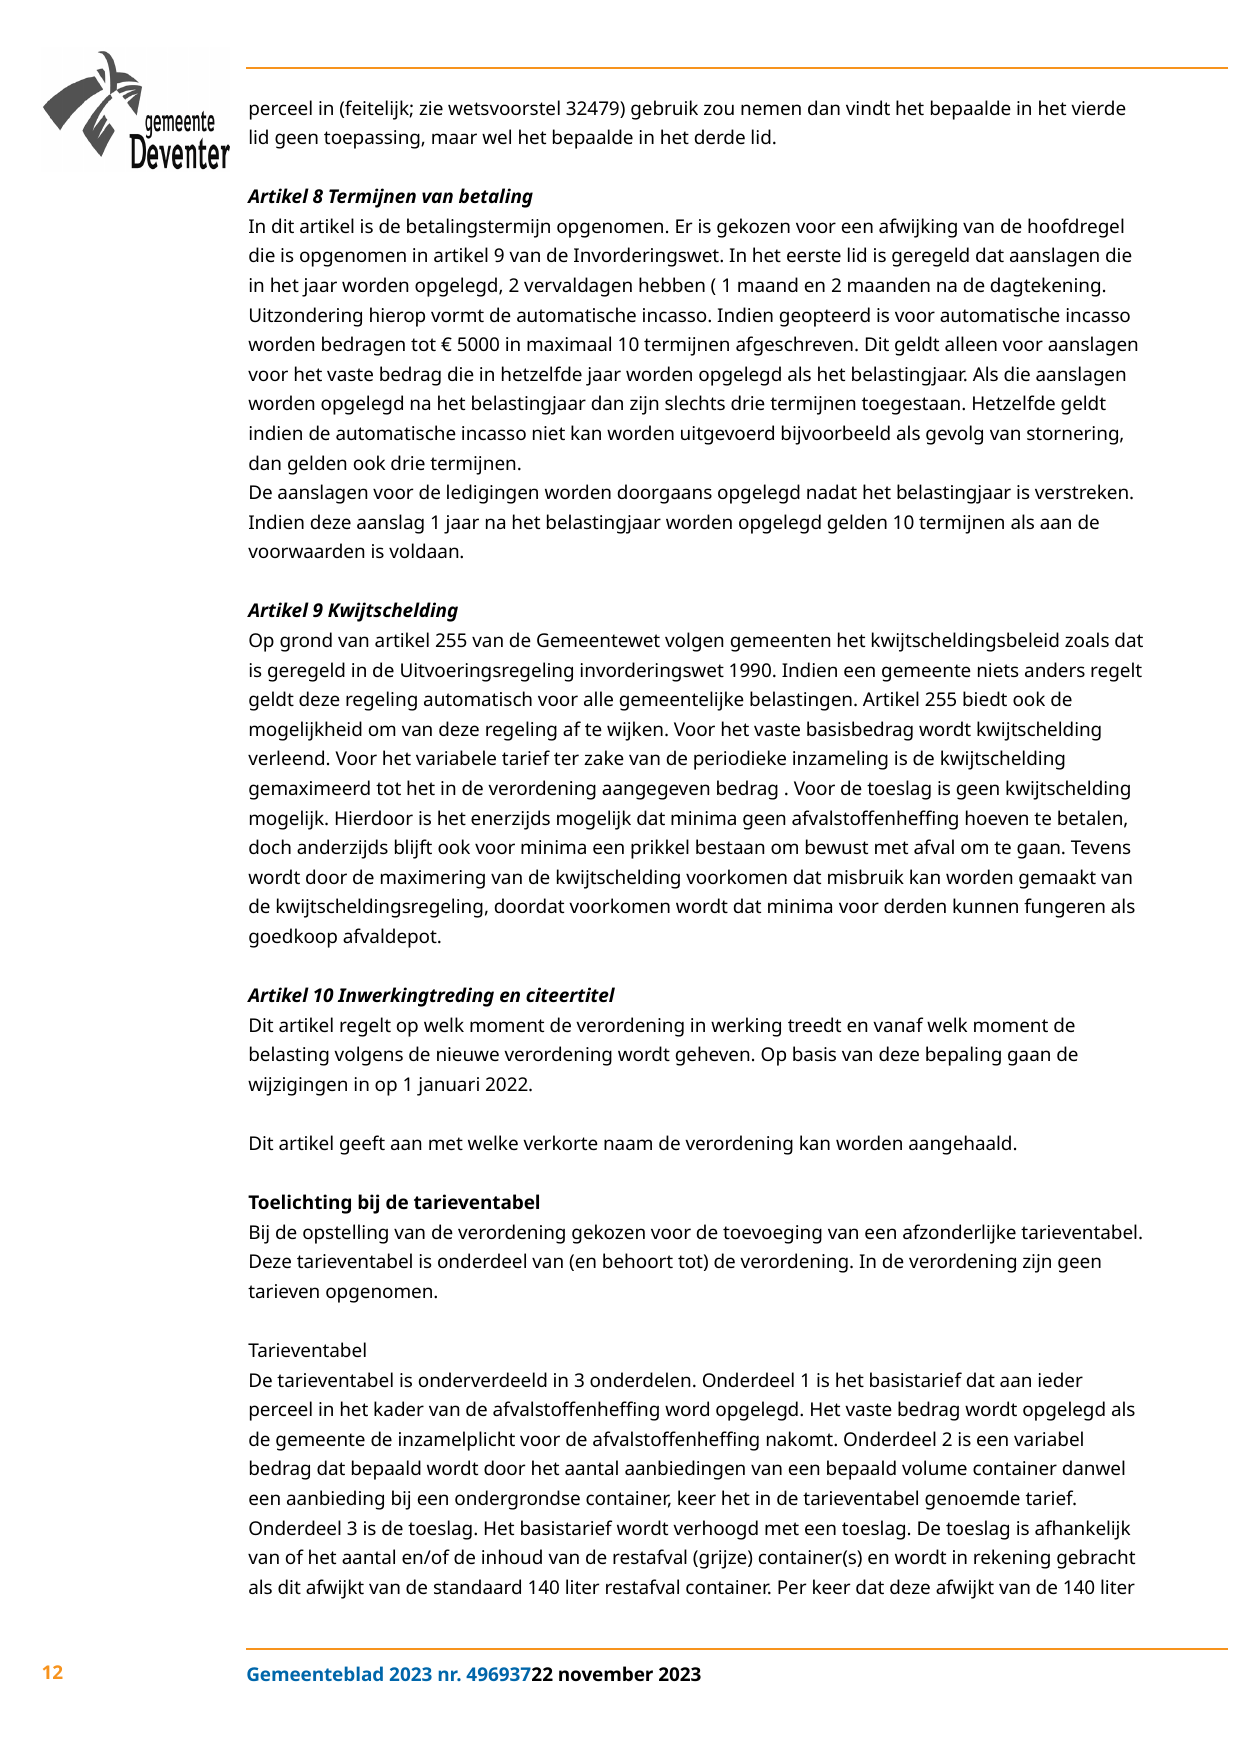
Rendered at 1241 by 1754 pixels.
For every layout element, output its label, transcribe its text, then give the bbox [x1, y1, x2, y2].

text Op grond van artikel 255 van de Gemeentewet volgen gemeenten het kwijtscheldingsbeleid zoals dat is geregeld in de Uitvoeringsregeling invorderingswet 1990. Indien een gemeente niets anders regelt geldt deze regeling automatisch voor alle gemeentelijke belastingen. Artikel 255 biedt ook de mogelijkheid om van deze regeling af te wijken. Voor het vaste basisbedrag wordt kwijtschelding verleend. Voor het variabele tarief ter zake van de periodieke inzameling is de kwijtschelding gemaximeerd tot het in de verordening aangegeven bedrag . Voor de toeslag is geen kwijtschelding mogelijk. Hierdoor is het enerzijds mogelijk dat minima geen afvalstoffenheffing hoeven te betalen, doch anderzijds blijft ook voor minima een prikkel bestaan om bewust met afval om te gaan. Tevens wordt door de maximering van de kwijtschelding voorkomen dat misbruik kan worden gemaakt van de kwijtscheldingsregeling, doordat voorkomen wordt dat minima voor derden kunnen fungeren als goedkoop afvaldepot. [248, 627, 1152, 949]
text De tarieventabel is onderverdeeld in 3 onderdelen. Onderdeel 1 is het basistarief dat aan ieder perceel in het kader van de afvalstoffenheffing word opgelegd. Het vaste bedrag wordt opgelegd als de gemeente de inzamelplicht voor de afvalstoffenheffing nakomt. Onderdeel 2 is een variabel bedrag dat bepaald wordt door het aantal aanbiedingen van een bepaald volume container danwel een aanbieding bij een ondergrondse container, keer het in de tarieventabel genoemde tarief. Onderdeel 3 is de toeslag. Het basistarief wordt verhoogd met een toeslag. De toeslag is afhankelijk van of het aantal en/of de inhoud van de restafval (grijze) container(s) en wordt in rekening gebracht als dit afwijkt van de standaard 140 liter restafval container. Per keer dat deze afwijkt van de 140 liter [248, 1367, 1152, 1600]
text Artikel 9 Kwijtschelding [248, 598, 1152, 623]
text Bij de opstelling van de verordening gekozen voor de toevoeging van een afzonderlijke tarieventabel. Deze tarieventabel is onderdeel van (en behoort tot) de verordening. In de verordening zijn geen tarieven opgenomen. [248, 1219, 1152, 1304]
text Dit artikel geeft aan met welke verkorte naam de verordening kan worden aangehaald. [248, 1130, 1152, 1156]
text perceel in (feitelijk; zie wetsvoorstel 32479) gebruik zou nemen dan vindt het bepaalde in het vierde lid geen toepassing, maar wel het bepaalde in het derde lid. [248, 95, 1152, 150]
text Artikel 10 Inwerkingtreding en citeertitel [248, 982, 1152, 1008]
text Toelichting bij de tarieventabel [248, 1189, 1152, 1215]
text In dit artikel is de betalingstermijn opgenomen. Er is gekozen voor een afwijking van de hoofdregel die is opgenomen in artikel 9 van de Invorderingswet. In het eerste lid is geregeld dat aanslagen die in het jaar worden opgelegd, 2 vervaldagen hebben ( 1 maand en 2 maanden na de dagtekening. [248, 213, 1152, 298]
text Dit artikel regelt op welk moment de verordening in werking treedt en vanaf welk moment de belasting volgens de nieuwe verordening wordt geheven. Op basis van deze bepaling gaan de wijzigingen in op 1 januari 2022. [248, 1012, 1152, 1097]
text Tarieventabel [248, 1337, 1152, 1363]
text Uitzondering hierop vormt de automatische incasso. Indien geopteerd is voor automatische incasso worden bedragen tot € 5000 in maximaal 10 termijnen afgeschreven. Dit geldt alleen voor aanslagen voor het vaste bedrag die in hetzelfde jaar worden opgelegd als het belastingjaar. Als die aanslagen worden opgelegd na het belastingjaar dan zijn slechts drie termijnen toegestaan. Hetzelfde geldt indien de automatische incasso niet kan worden uitgevoerd bijvoorbeeld als gevolg van stornering, dan gelden ook drie termijnen. [248, 302, 1152, 476]
picture [41, 47, 231, 172]
text Artikel 8 Termijnen van betaling [248, 183, 1152, 209]
text De aanslagen voor de ledigingen worden doorgaans opgelegd nadat het belastingjaar is verstreken. Indien deze aanslag 1 jaar na het belastingjaar worden opgelegd gelden 10 termijnen als aan de voorwaarden is voldaan. [248, 479, 1152, 564]
